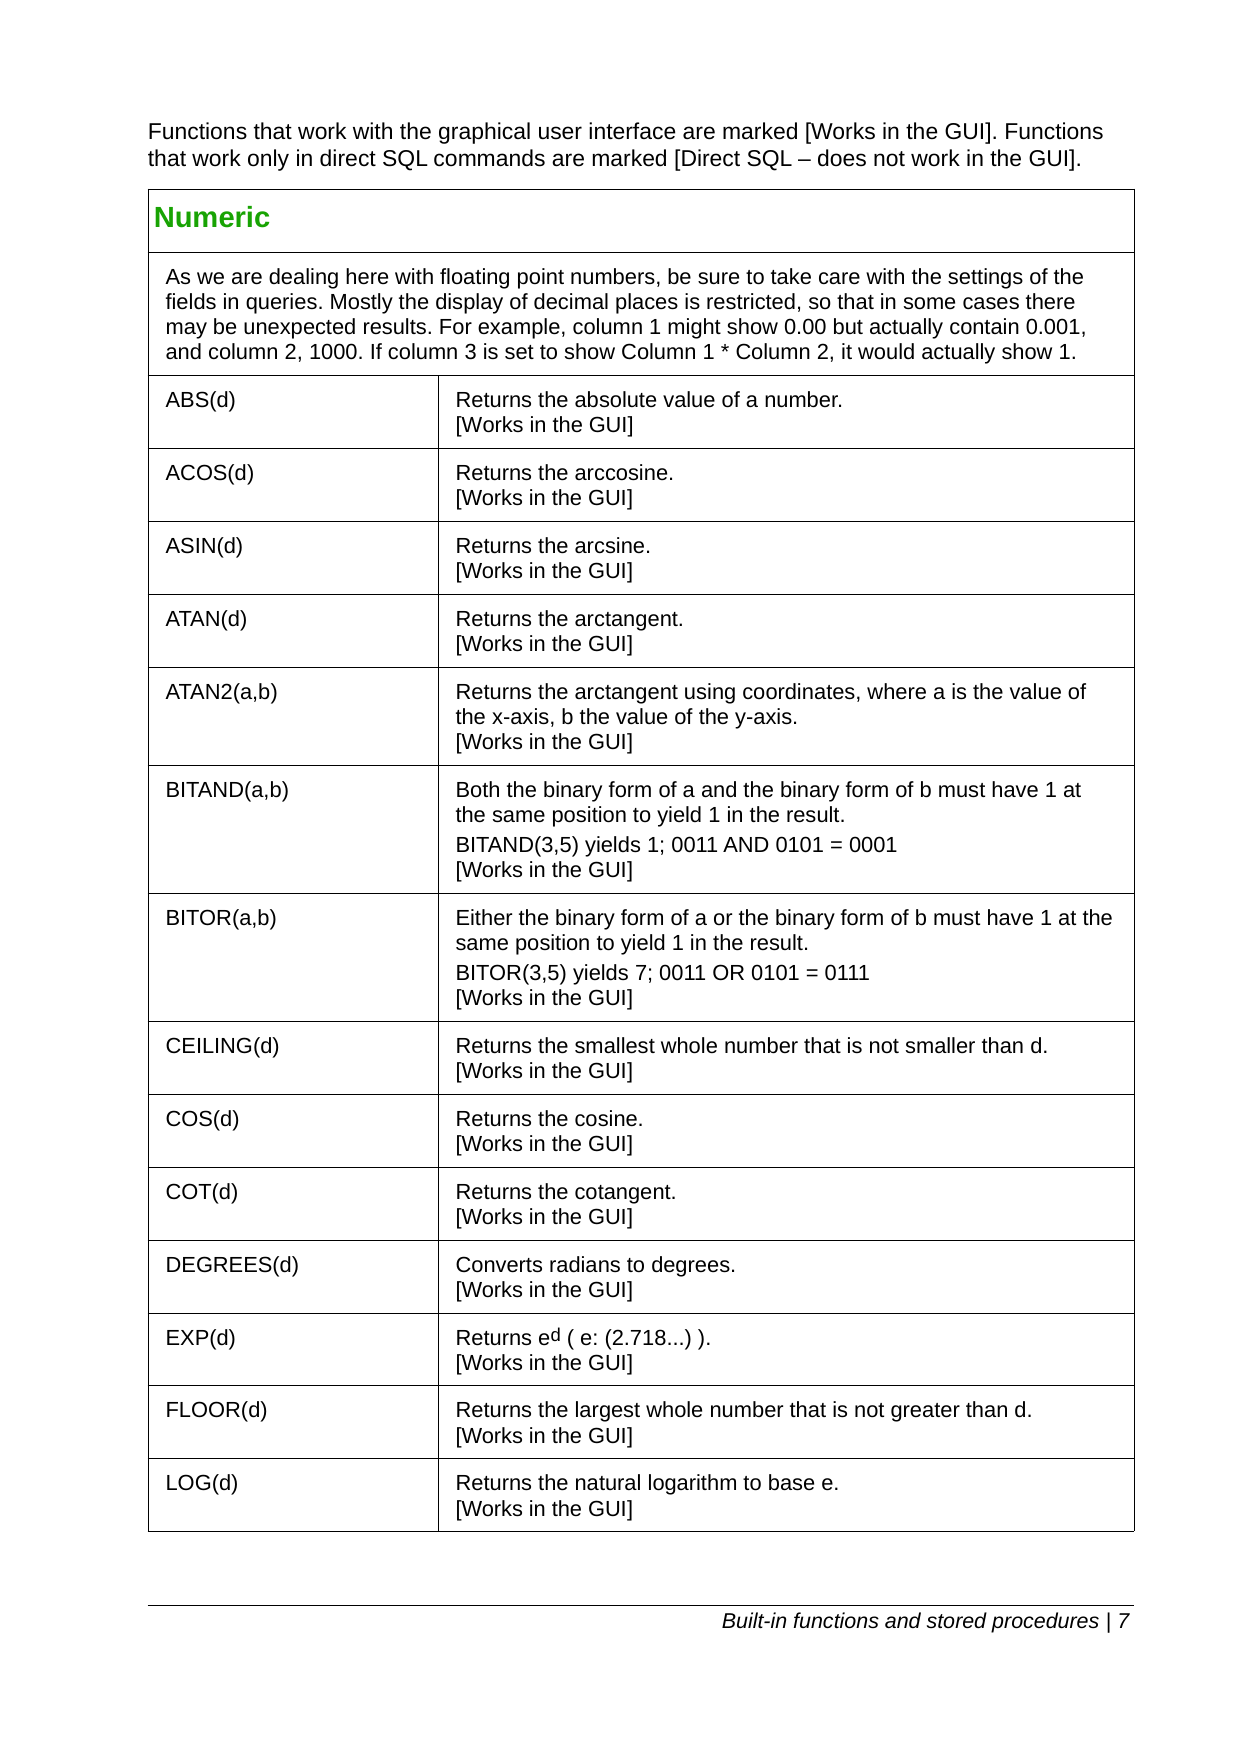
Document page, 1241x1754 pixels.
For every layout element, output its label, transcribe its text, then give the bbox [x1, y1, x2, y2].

table_cell COS(d) [149, 1095, 438, 1167]
text Functions that work with the graphical user interface are marked [Works in the GUI]. Functions that work only in direct SQL commands are marked [Direct SQL – does not work in the GUI]. [148, 118, 1134, 171]
table_cell EXP(d) [149, 1314, 438, 1385]
table_cell LOG(d) [149, 1459, 438, 1531]
table_cell Returns the arccosine. [Works in the GUI] [439, 449, 1134, 521]
table_header Numeric [149, 190, 1134, 252]
table_cell Returns the cosine. [Works in the GUI] [439, 1095, 1134, 1167]
table_cell BITAND(a,b) [149, 766, 438, 893]
table_cell ATAN2(a,b) [149, 668, 438, 765]
table_cell Returns the largest whole number that is not greater than d. [Works in the GUI] [439, 1386, 1134, 1458]
table_cell Returns the arctangent using coordinates, where a is the value of the x‑axis, b the value of the y-axis. [Works in the GUI] [439, 668, 1134, 765]
table_cell Converts radians to degrees. [Works in the GUI] [439, 1241, 1134, 1312]
table_cell ASIN(d) [149, 522, 438, 594]
table_cell ACOS(d) [149, 449, 438, 521]
table_cell Either the binary form of a or the binary form of b must have 1 at the same position to yield 1 in the result. BITOR(3,5) yields 7; 0011 OR 0101 = 0111 [Works in the GUI] [439, 894, 1134, 1021]
table_cell Returns the cotangent. [Works in the GUI] [439, 1168, 1134, 1239]
table_cell Returns the arcsine. [Works in the GUI] [439, 522, 1134, 594]
table_cell Returns the absolute value of a number. [Works in the GUI] [439, 376, 1134, 448]
table_cell As we are dealing here with floating point numbers, be sure to take care with the settings of the fields in queries. Mostly the display of decimal places is restricted, so that in some cases there may be unexpected results. For example, column 1 might show 0.00 but actually contain 0.001, and column 2, 1000. If column 3 is set to show Column 1 * Column 2, it would actually show 1. [149, 253, 1134, 375]
table_cell BITOR(a,b) [149, 894, 438, 1021]
table_cell Returns the smallest whole number that is not smaller than d. [Works in the GUI] [439, 1022, 1134, 1094]
table_cell ATAN(d) [149, 595, 438, 667]
table_cell Returns ed ( e: (2.718...) ). [Works in the GUI] [439, 1314, 1134, 1385]
table_cell Both the binary form of a and the binary form of b must have 1 at the same position to yield 1 in the result. BITAND(3,5) yields 1; 0011 AND 0101 = 0001 [Works in the GUI] [439, 766, 1134, 893]
table_cell FLOOR(d) [149, 1386, 438, 1458]
table_cell COT(d) [149, 1168, 438, 1239]
table_cell CEILING(d) [149, 1022, 438, 1094]
table_cell Returns the arctangent. [Works in the GUI] [439, 595, 1134, 667]
table_cell Returns the natural logarithm to base e. [Works in the GUI] [439, 1459, 1134, 1531]
table_cell ABS(d) [149, 376, 438, 448]
table_cell DEGREES(d) [149, 1241, 438, 1312]
